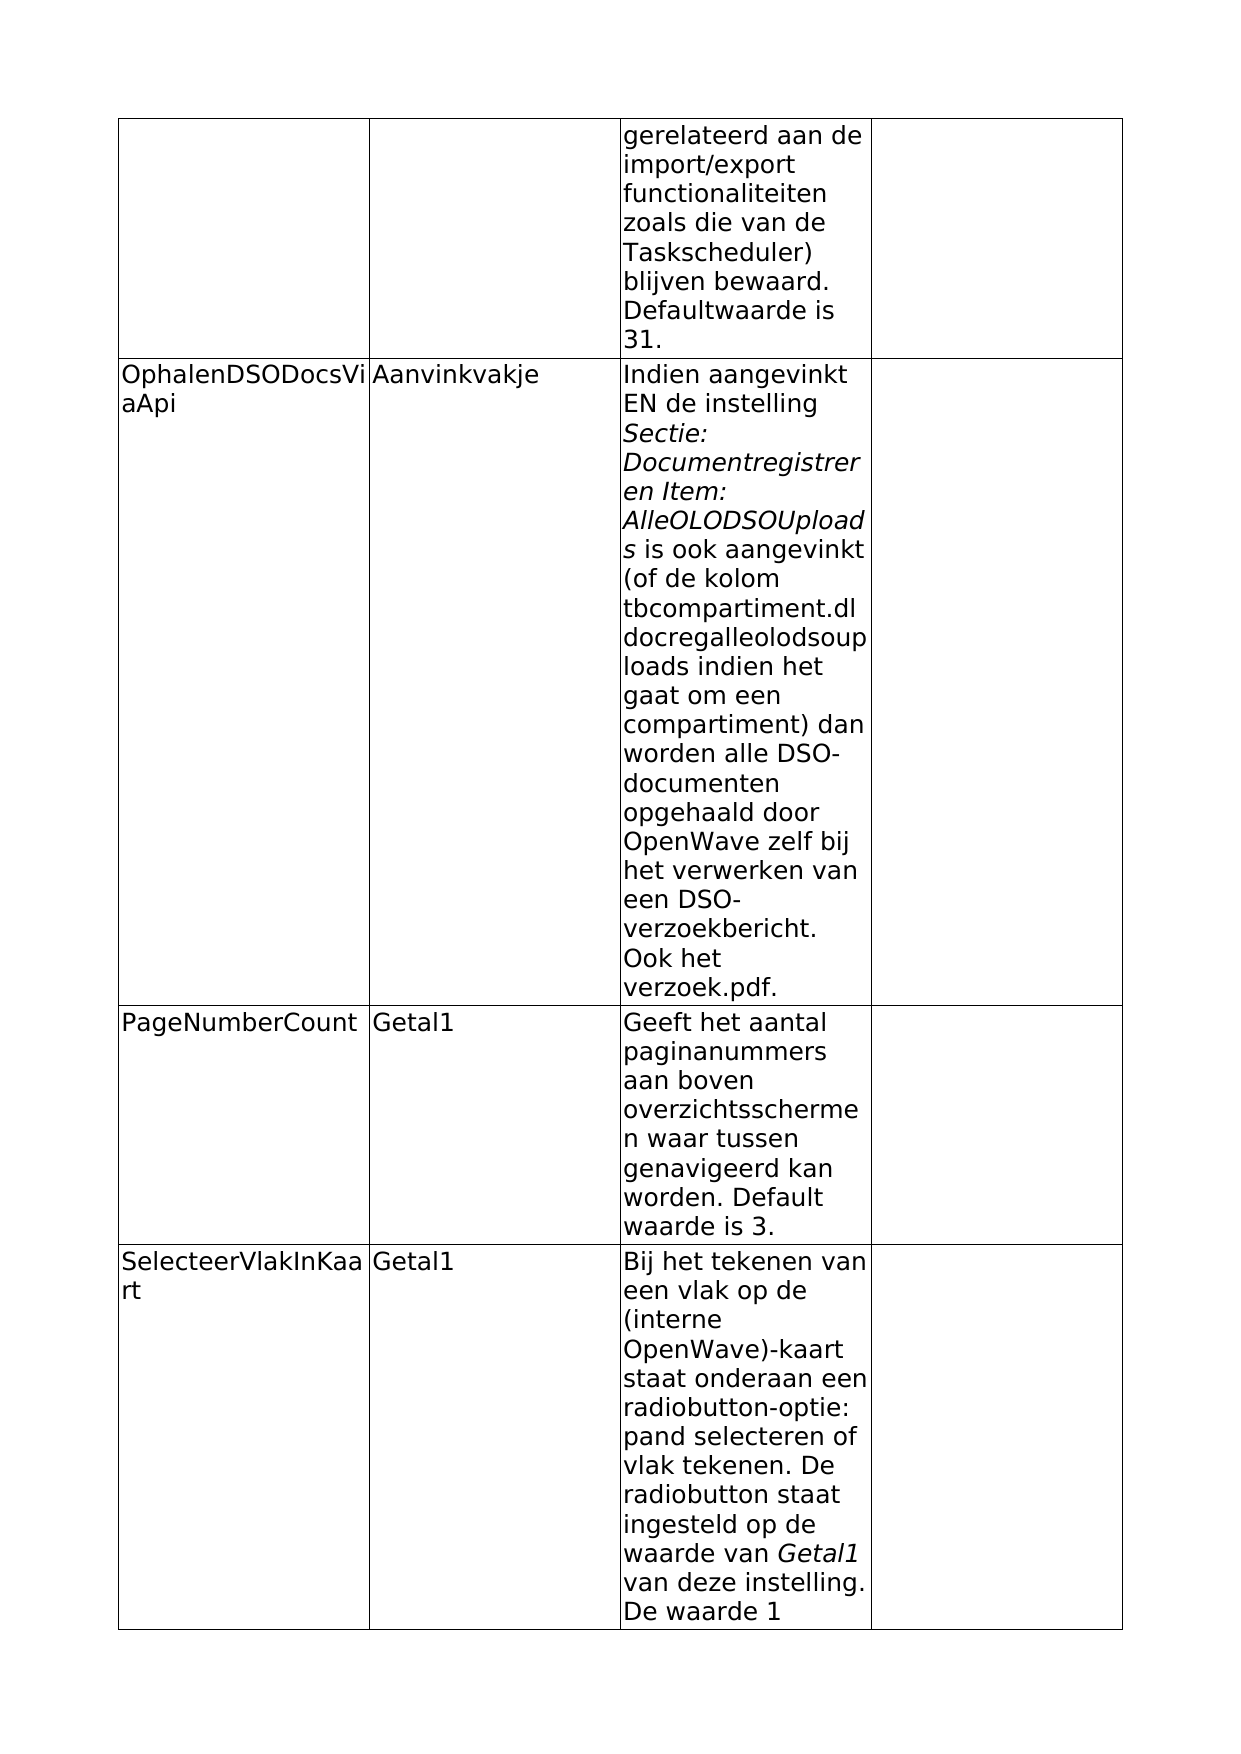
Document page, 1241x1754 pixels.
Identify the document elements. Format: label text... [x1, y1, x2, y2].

table_cell [872, 1006, 1122, 1244]
table_cell Aanvinkvakje [370, 359, 620, 1005]
table_cell [872, 119, 1122, 357]
table_cell OphalenDSODocsViaApi [119, 359, 369, 1005]
table_cell [370, 119, 620, 357]
table_cell Geeft het aantal paginanummers aan boven overzichtsschermen waar tussen genavigeerd kan worden. Default waarde is 3. [621, 1006, 871, 1244]
table_cell Getal1 [370, 1245, 620, 1629]
table_cell Indien aangevinkt EN de instelling Sectie: Documentregistreren Item: AlleOLODSOUploads is ook aangevinkt (of de kolom tbcompartiment.dldocregalleolodsouploads indien het gaat om een compartiment) dan worden alle DSO-documenten opgehaald door OpenWave zelf bij het verwerken van een DSO-verzoekbericht. Ook het verzoek.pdf. [621, 359, 871, 1005]
table_cell SelecteerVlakInKaart [119, 1245, 369, 1629]
table_cell [119, 119, 369, 357]
table_cell [872, 1245, 1122, 1629]
table_cell [872, 359, 1122, 1005]
table_cell Bij het tekenen van een vlak op de (interne OpenWave)-kaart staat onderaan een radiobutton-optie: pand selecteren of vlak tekenen. De radiobutton staat ingesteld op de waarde van Getal1 van deze instelling. De waarde 1 [621, 1245, 871, 1629]
table_cell PageNumberCount [119, 1006, 369, 1244]
table_cell Getal1 [370, 1006, 620, 1244]
table_cell gerelateerd aan de import/export functionaliteiten zoals die van de Taskscheduler) blijven bewaard. Defaultwaarde is 31. [621, 119, 871, 357]
